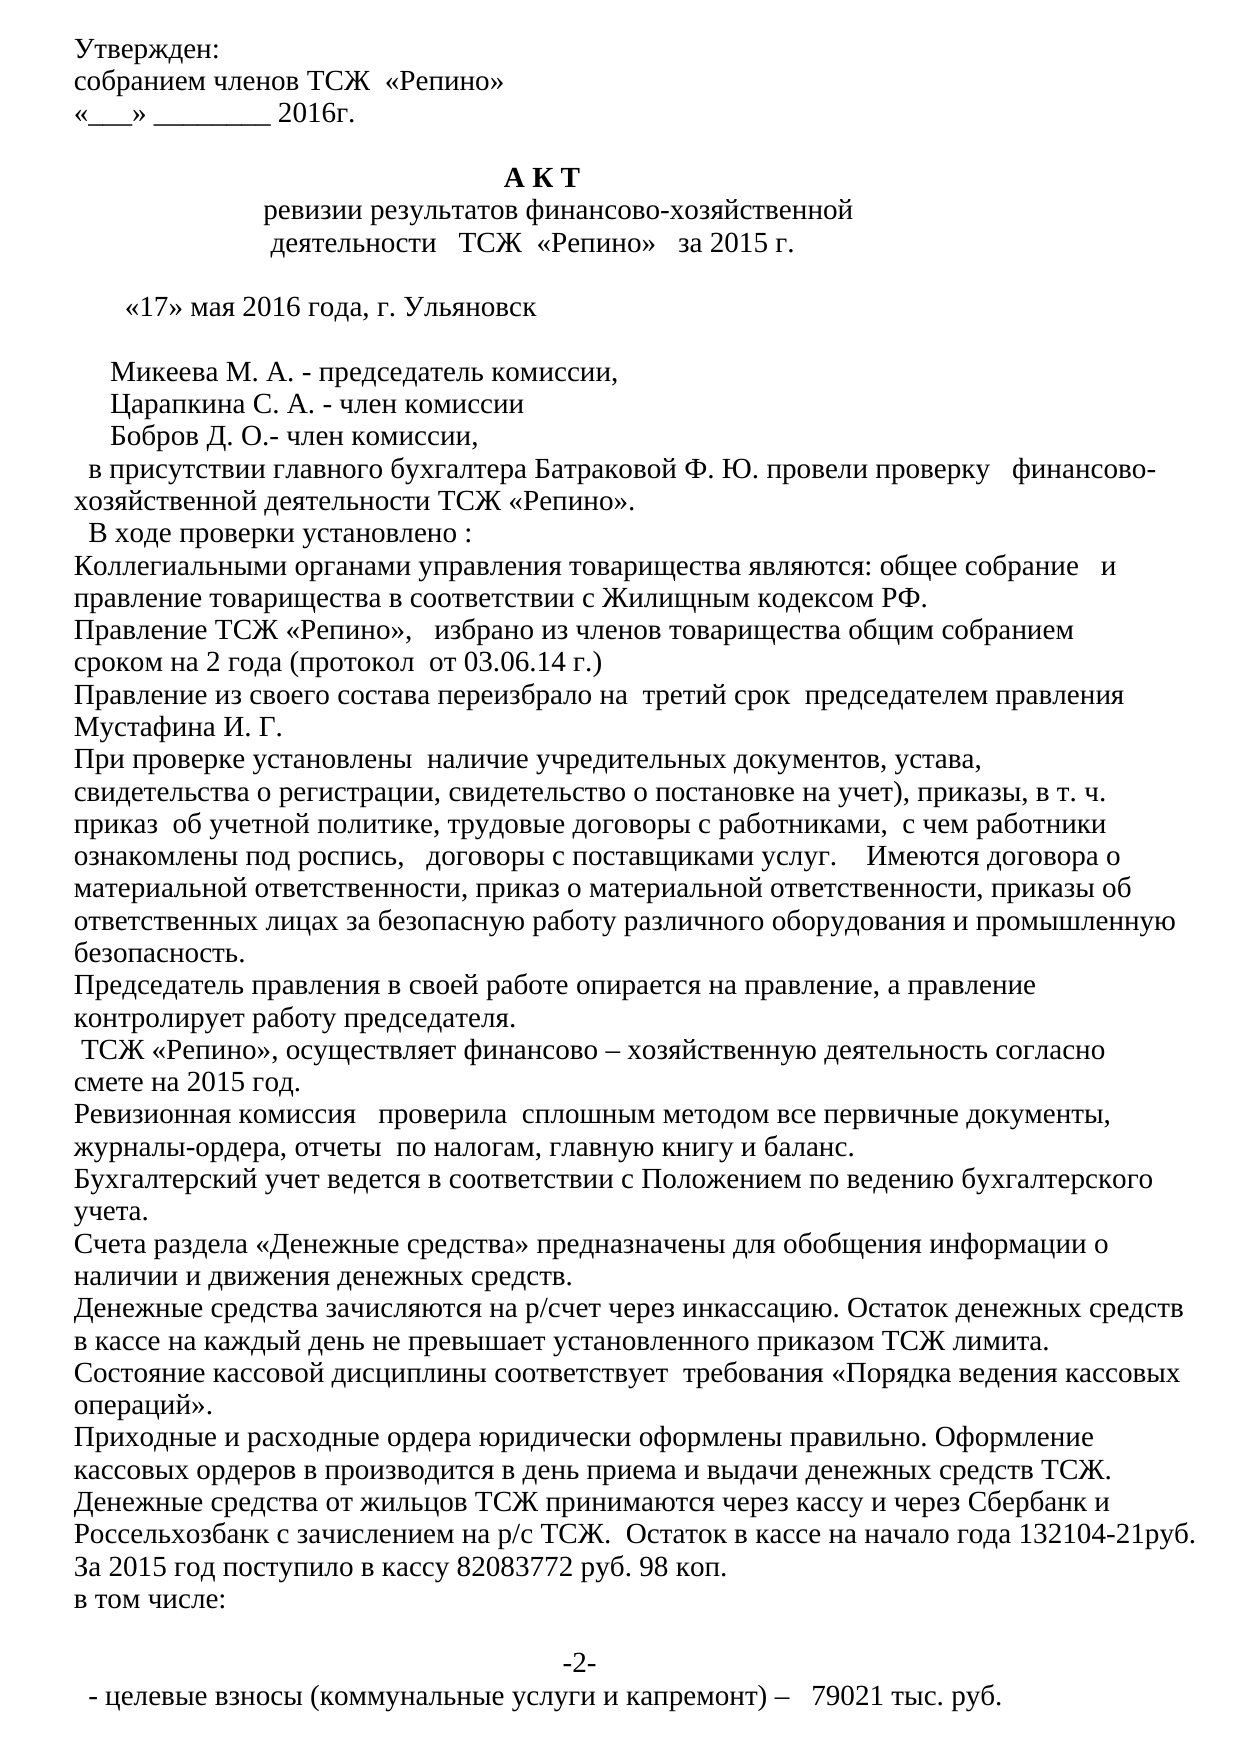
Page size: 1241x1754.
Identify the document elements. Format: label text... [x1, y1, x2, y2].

text А К Т [73, 161, 1187, 194]
text свидетельства о регистрации, свидетельство о постановке на учет), приказы, в т. ч. приказ об учетной политике, трудовые договоры с работниками, с чем работники ознакомлены под роспись, договоры с поставщиками услуг. Имеются договора о материальной ответственности, приказ о материальной ответственности, приказы об ответственных лицах за безопасную работу различного оборудования и промышленную безопасность. [73, 775, 1187, 969]
text собранием членов ТСЖ «Репино» [73, 64, 1187, 97]
text Коллегиальными органами управления товарищества являются: общее собрание и правление товарищества в соответствии с Жилищным кодексом РФ. [73, 549, 1187, 613]
text «17» мая 2016 года, г. Ульяновск [73, 291, 1187, 323]
text Счета раздела «Денежные средства» предназначены для обобщения информации о наличии и движения денежных средств. [73, 1227, 1187, 1292]
text - целевые взносы (коммунальные услуги и капремонт) – 79021 тыс. руб. [73, 1679, 1187, 1711]
text ревизии результатов финансово-хозяйственной [73, 194, 1187, 226]
text Бухгалтерский учет ведется в соответствии с Положением по ведению бухгалтерского учета. [73, 1162, 1187, 1227]
text Ревизионная комиссия проверила сплошным методом все первичные документы, журналы-ордера, отчеты по налогам, главную книгу и баланс. [73, 1098, 1187, 1162]
text в присутствии главного бухгалтера Батраковой Ф. Ю. провели проверку финансово- хозяйственной деятельности ТСЖ «Репино». [73, 452, 1187, 517]
text Царапкина С. А. - член комиссии [73, 387, 1187, 420]
text Денежные средства от жильцов ТСЖ принимаются через кассу и через Сбербанк и Россельхозбанк с зачислением на р/с ТСЖ. Остаток в кассе на начало года 132104-21руб. [73, 1485, 1197, 1550]
text деятельности ТСЖ «Репино» за 2015 г. [73, 226, 1187, 258]
text Приходные и расходные ордера юридически оформлены правильно. Оформление кассовых ордеров в производится в день приема и выдачи денежных средств ТСЖ. [73, 1421, 1187, 1485]
text За 2015 год поступило в кассу 82083772 руб. 98 коп. [73, 1550, 1187, 1582]
text Бобров Д. О.- член комиссии, [73, 420, 1187, 452]
text Правление из своего состава переизбрало на третий срок председателем правления Мустафина И. Г. [73, 678, 1187, 743]
text ТСЖ «Репино», осуществляет финансово – хозяйственную деятельность согласно смете на 2015 год. [73, 1033, 1187, 1098]
text В ходе проверки установлено : [73, 517, 1187, 549]
text При проверке установлены наличие учредительных документов, устава, [73, 743, 1187, 775]
text -2- [73, 1647, 1187, 1679]
text Денежные средства зачисляются на р/счет через инкассацию. Остаток денежных средств в кассе на каждый день не превышает установленного приказом ТСЖ лимита. Состояние кассовой дисциплины соответствует требования «Порядка ведения кассовых операций». [73, 1292, 1187, 1421]
text в том числе: [73, 1582, 1187, 1614]
text Председатель правления в своей работе опирается на правление, а правление контролирует работу председателя. [73, 969, 1187, 1033]
text Утвержден: [73, 32, 1187, 64]
text Правление ТСЖ «Репино», избрано из членов товарищества общим собранием сроком на 2 года (протокол от 03.06.14 г.) [73, 613, 1187, 678]
text «___» ________ 2016г. [73, 97, 1187, 129]
text Микеева М. А. - председатель комиссии, [73, 355, 1187, 387]
